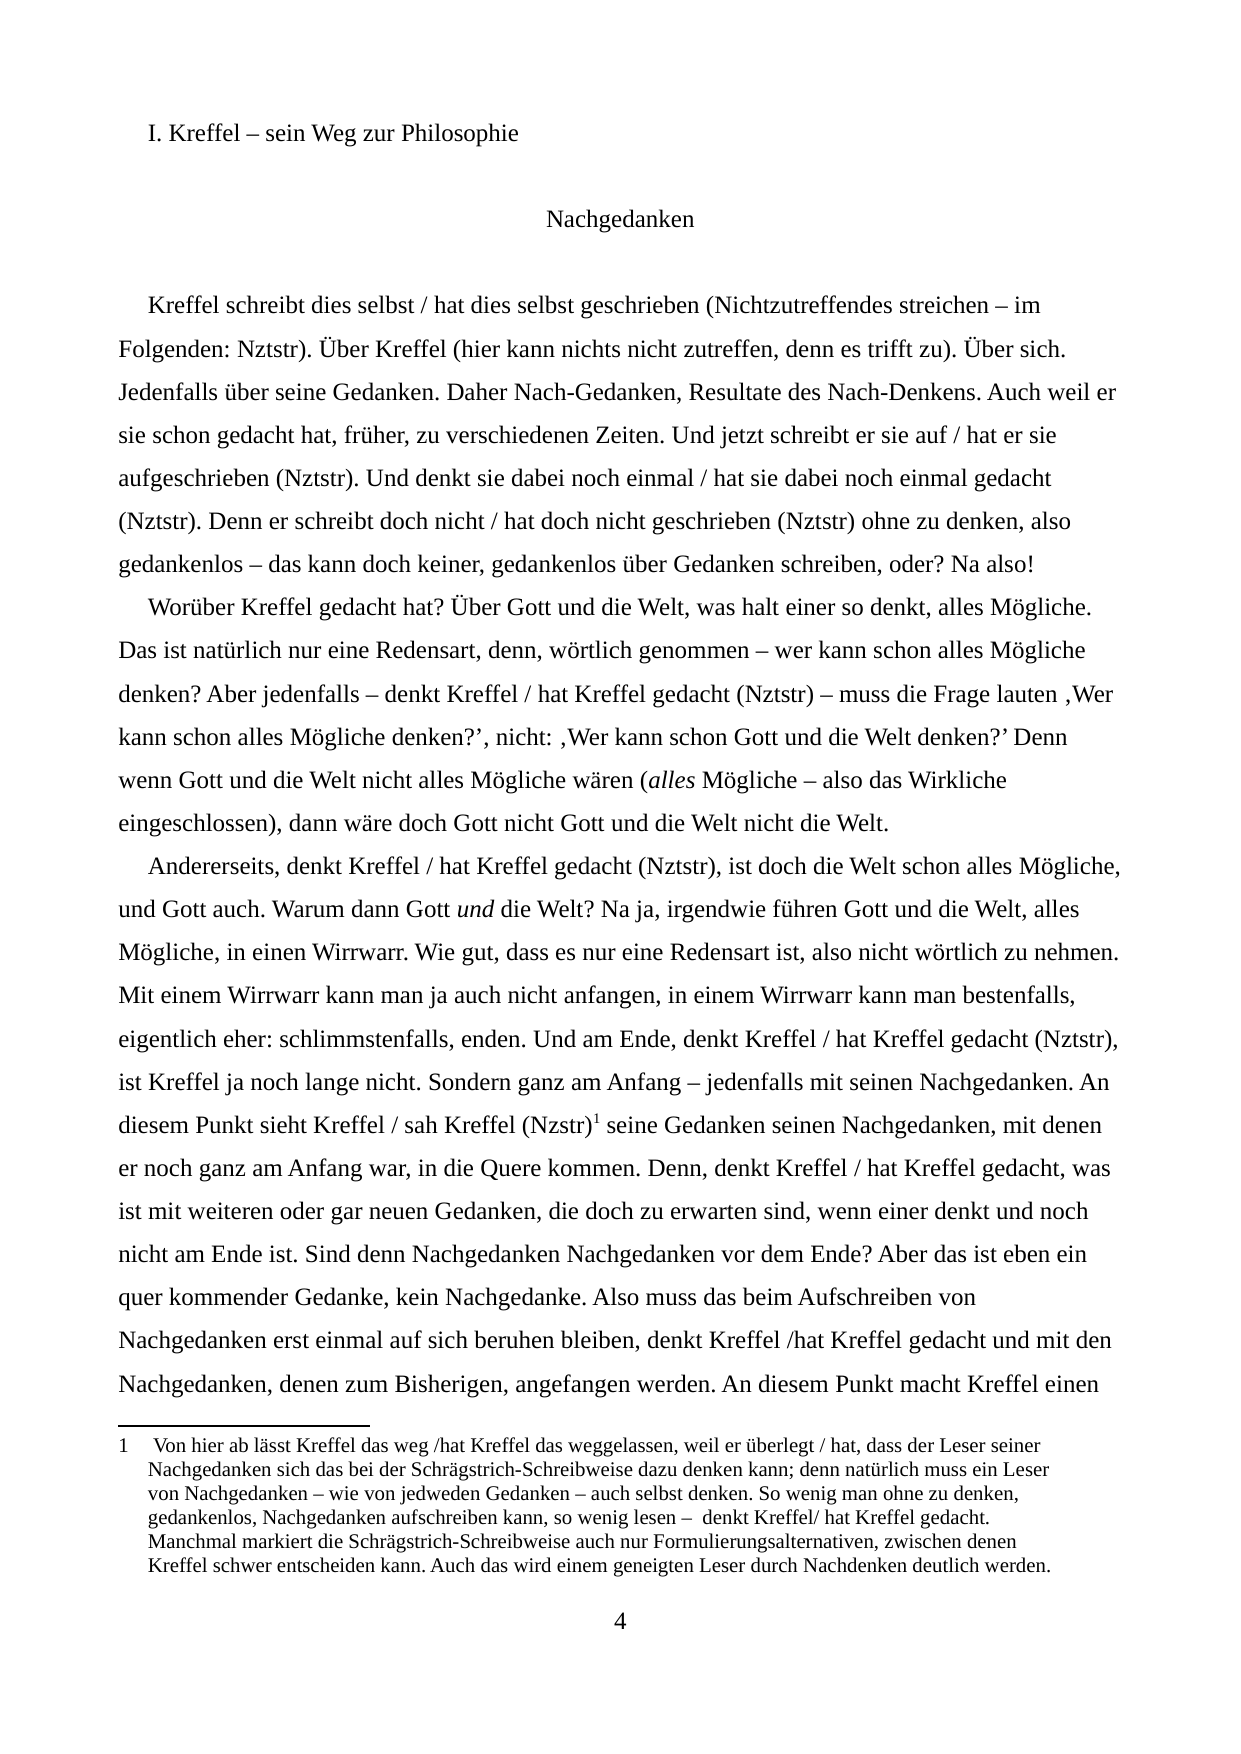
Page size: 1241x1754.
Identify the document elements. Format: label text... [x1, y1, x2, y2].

text Von hier ab lässt Kreffel das weg /hat Kreffel das weggelassen, weil er überlegt / hat, dass der Leser seiner [118, 1432, 1122, 1457]
text Kreffel schreibt dies selbst / hat dies selbst geschrieben (Nichtzutreffendes streichen – im Folgenden: Nztstr). Über Kreffel (hier kann nichts nicht zutreffen, denn es trifft zu). Über sich. Jedenfalls über seine Gedanken. Daher Nach-Gedanken, Resultate des Nach-Denkens. Auch weil er sie schon gedacht hat, früher, zu verschiedenen Zeiten. Und jetzt schreibt er sie auf / hat er sie aufgeschrieben (Nztstr). Und denkt sie dabei noch einmal / hat sie dabei noch einmal gedacht (Nztstr). Denn er schreibt doch nicht / hat doch nicht geschrieben (Nztstr) ohne zu denken, also gedankenlos – das kann doch keiner, gedankenlos über Gedanken schreiben, oder? Na also! [118, 291, 1122, 578]
text Nachgedanken sich das bei der Schrägstrich-Schreibweise dazu denken kann; denn natürlich muss ein Leser [118, 1457, 1122, 1481]
text I. Kreffel – sein Weg zur Philosophie [118, 118, 1122, 147]
text Nachgedanken [118, 204, 1122, 233]
text Manchmal markiert die Schrägstrich-Schreibweise auch nur Formulierungsalternativen, zwischen denen [118, 1529, 1122, 1553]
text gedankenlos, Nachgedanken aufschreiben kann, so wenig lesen – denkt Kreffel/ hat Kreffel gedacht. [118, 1505, 1122, 1529]
text Worüber Kreffel gedacht hat? Über Gott und die Welt, was halt einer so denkt, alles Mögliche. Das ist natürlich nur eine Redensart, denn, wörtlich genommen – wer kann schon alles Mögliche denken? Aber jedenfalls – denkt Kreffel / hat Kreffel gedacht (Nztstr) – muss die Frage lauten ‚Wer kann schon alles Mögliche denken?’, nicht: ‚Wer kann schon Gott und die Welt denken?’ Denn wenn Gott und die Welt nicht alles Mögliche wären (alles Mögliche – also das Wirkliche eingeschlossen), dann wäre doch Gott nicht Gott und die Welt nicht die Welt. [118, 592, 1122, 837]
text Andererseits, denkt Kreffel / hat Kreffel gedacht (Nztstr), ist doch die Welt schon alles Mögliche, und Gott auch. Warum dann Gott und die Welt? Na ja, irgendwie führen Gott und die Welt, alles Mögliche, in einen Wirrwarr. Wie gut, dass es nur eine Redensart ist, also nicht wörtlich zu nehmen. Mit einem Wirrwarr kann man ja auch nicht anfangen, in einem Wirrwarr kann man bestenfalls, eigentlich eher: schlimmstenfalls, enden. Und am Ende, denkt Kreffel / hat Kreffel gedacht (Nztstr), ist Kreffel ja noch lange nicht. Sondern ganz am Anfang – jedenfalls mit seinen Nachgedanken. An diesem Punkt sieht Kreffel / sah Kreffel (Nzstr) seine Gedanken seinen Nachgedanken, mit denen er noch ganz am Anfang war, in die Quere kommen. Denn, denkt Kreffel / hat Kreffel gedacht, was ist mit weiteren oder gar neuen Gedanken, die doch zu erwarten sind, wenn einer denkt und noch nicht am Ende ist. Sind denn Nachgedanken Nachgedanken vor dem Ende? Aber das ist eben ein quer kommender Gedanke, kein Nachgedanke. Also muss das beim Aufschreiben von Nachgedanken erst einmal auf sich beruhen bleiben, denkt Kreffel /hat Kreffel gedacht und mit den Nachgedanken, denen zum Bisherigen, angefangen werden. An diesem Punkt macht Kreffel einen [118, 851, 1122, 1397]
text Kreffel schwer entscheiden kann. Auch das wird einem geneigten Leser durch Nachdenken deutlich werden. [118, 1553, 1122, 1577]
text von Nachgedanken – wie von jedweden Gedanken – auch selbst denken. So wenig man ohne zu denken, [118, 1481, 1122, 1505]
